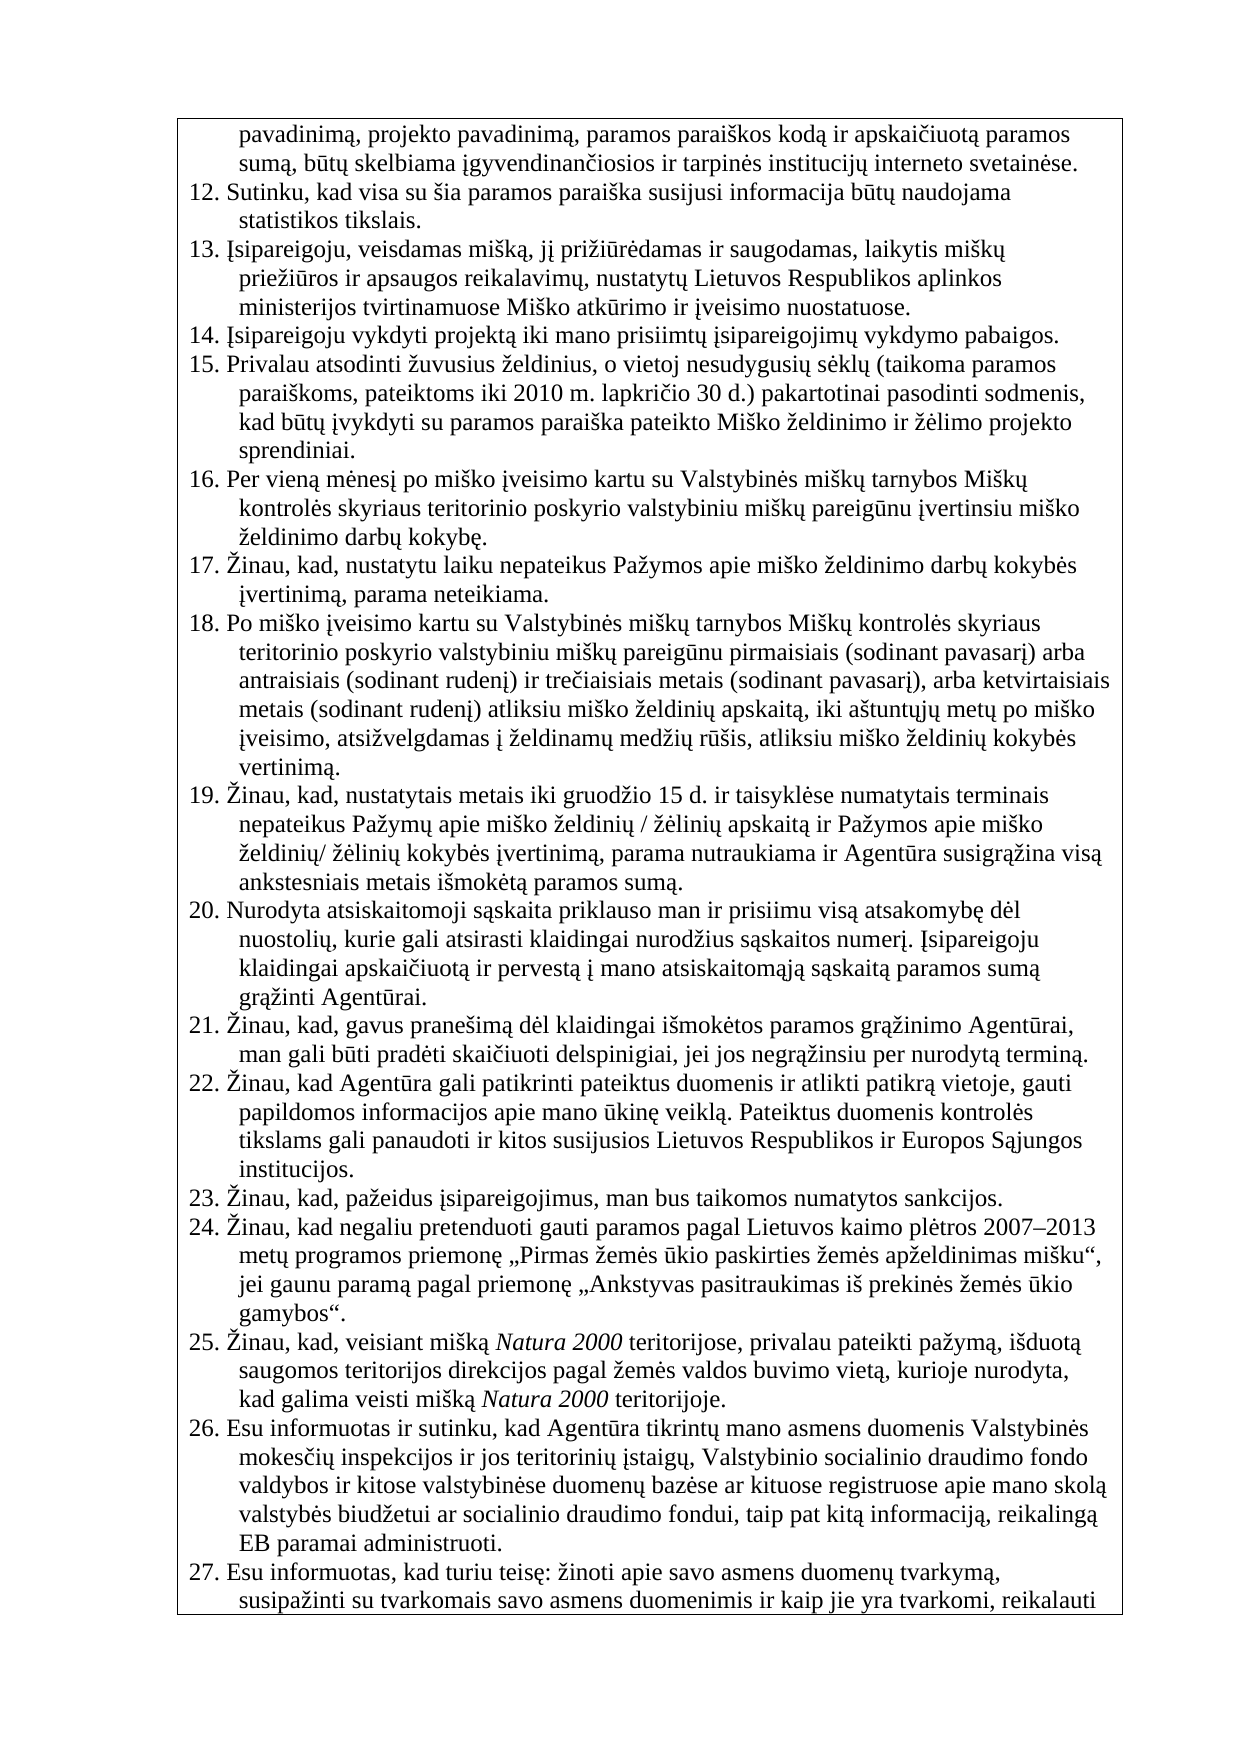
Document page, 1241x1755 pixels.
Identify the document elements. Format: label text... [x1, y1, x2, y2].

table_header pavadinimą, projekto pavadinimą, paramos paraiškos kodą ir apskaičiuotą paramos sumą, būtų skelbiama įgyvendinančiosios ir tarpinės institucijų interneto svetainėse. 12. Sutinku, kad visa su šia paramos paraiška susijusi informacija būtų naudojama statistikos tikslais. 13. Įsipareigoju, veisdamas mišką, jį prižiūrėdamas ir saugodamas, laikytis miškų priežiūros ir apsaugos reikalavimų, nustatytų Lietuvos Respublikos aplinkos ministerijos tvirtinamuose Miško atkūrimo ir įveisimo nuostatuose. 14. Įsipareigoju vykdyti projektą iki mano prisiimtų įsipareigojimų vykdymo pabaigos. 15. Privalau atsodinti žuvusius želdinius, o vietoj nesudygusių sėklų (taikoma paramos paraiškoms, pateiktoms iki 2010 m. lapkričio 30 d.) pakartotinai pasodinti sodmenis, kad būtų įvykdyti su paramos paraiška pateikto Miško želdinimo ir žėlimo projekto sprendiniai. 16. Per vieną mėnesį po miško įveisimo kartu su Valstybinės miškų tarnybos Miškų kontrolės skyriaus teritorinio poskyrio valstybiniu miškų pareigūnu įvertinsiu miško želdinimo darbų kokybę. 17. Žinau, kad, nustatytu laiku nepateikus Pažymos apie miško želdinimo darbų kokybės įvertinimą, parama neteikiama. 18. Po miško įveisimo kartu su Valstybinės miškų tarnybos Miškų kontrolės skyriaus teritorinio poskyrio valstybiniu miškų pareigūnu pirmaisiais (sodinant pavasarį) arba antraisiais (sodinant rudenį) ir trečiaisiais metais (sodinant pavasarį), arba ketvirtaisiais metais (sodinant rudenį) atliksiu miško želdinių apskaitą, iki aštuntųjų metų po miško įveisimo, atsižvelgdamas į želdinamų medžių rūšis, atliksiu miško želdinių kokybės vertinimą. 19. Žinau, kad, nustatytais metais iki gruodžio 15 d. ir taisyklėse numatytais terminais nepateikus Pažymų apie miško želdinių / žėlinių apskaitą ir Pažymos apie miško želdinių/ žėlinių kokybės įvertinimą, parama nutraukiama ir Agentūra susigrąžina visą ankstesniais metais išmokėtą paramos sumą. 20. Nurodyta atsiskaitomoji sąskaita priklauso man ir prisiimu visą atsakomybę dėl nuostolių, kurie gali atsirasti klaidingai nurodžius sąskaitos numerį. Įsipareigoju klaidingai apskaičiuotą ir pervestą į mano atsiskaitomąją sąskaitą paramos sumą grąžinti Agentūrai. 21. Žinau, kad, gavus pranešimą dėl klaidingai išmokėtos paramos grąžinimo Agentūrai, man gali būti pradėti skaičiuoti delspinigiai, jei jos negrąžinsiu per nurodytą terminą. 22. Žinau, kad Agentūra gali patikrinti pateiktus duomenis ir atlikti patikrą vietoje, gauti papildomos informacijos apie mano ūkinę veiklą. Pateiktus duomenis kontrolės tikslams gali panaudoti ir kitos susijusios Lietuvos Respublikos ir Europos Sąjungos institucijos. 23. Žinau, kad, pažeidus įsipareigojimus, man bus taikomos numatytos sankcijos. 24. Žinau, kad negaliu pretenduoti gauti paramos pagal Lietuvos kaimo plėtros 2007–2013 metų programos priemonę „Pirmas žemės ūkio paskirties žemės apželdinimas mišku“, jei gaunu paramą pagal priemonę „Ankstyvas pasitraukimas iš prekinės žemės ūkio gamybos“. 25. Žinau, kad, veisiant mišką Natura 2000 teritorijose, privalau pateikti pažymą, išduotą saugomos teritorijos direkcijos pagal žemės valdos buvimo vietą, kurioje nurodyta, kad galima veisti mišką Natura 2000 teritorijoje. 26. Esu informuotas ir sutinku, kad Agentūra tikrintų mano asmens duomenis Valstybinės mokesčių inspekcijos ir jos teritorinių įstaigų, Valstybinio socialinio draudimo fondo valdybos ir kitose valstybinėse duomenų bazėse ar kituose registruose apie mano skolą valstybės biudžetui ar socialinio draudimo fondui, taip pat kitą informaciją, reikalingą EB paramai administruoti. 27. Esu informuotas, kad turiu teisę: žinoti apie savo asmens duomenų tvarkymą, susipažinti su tvarkomais savo asmens duomenimis ir kaip jie yra tvarkomi, reikalauti [178, 119, 1122, 1614]
